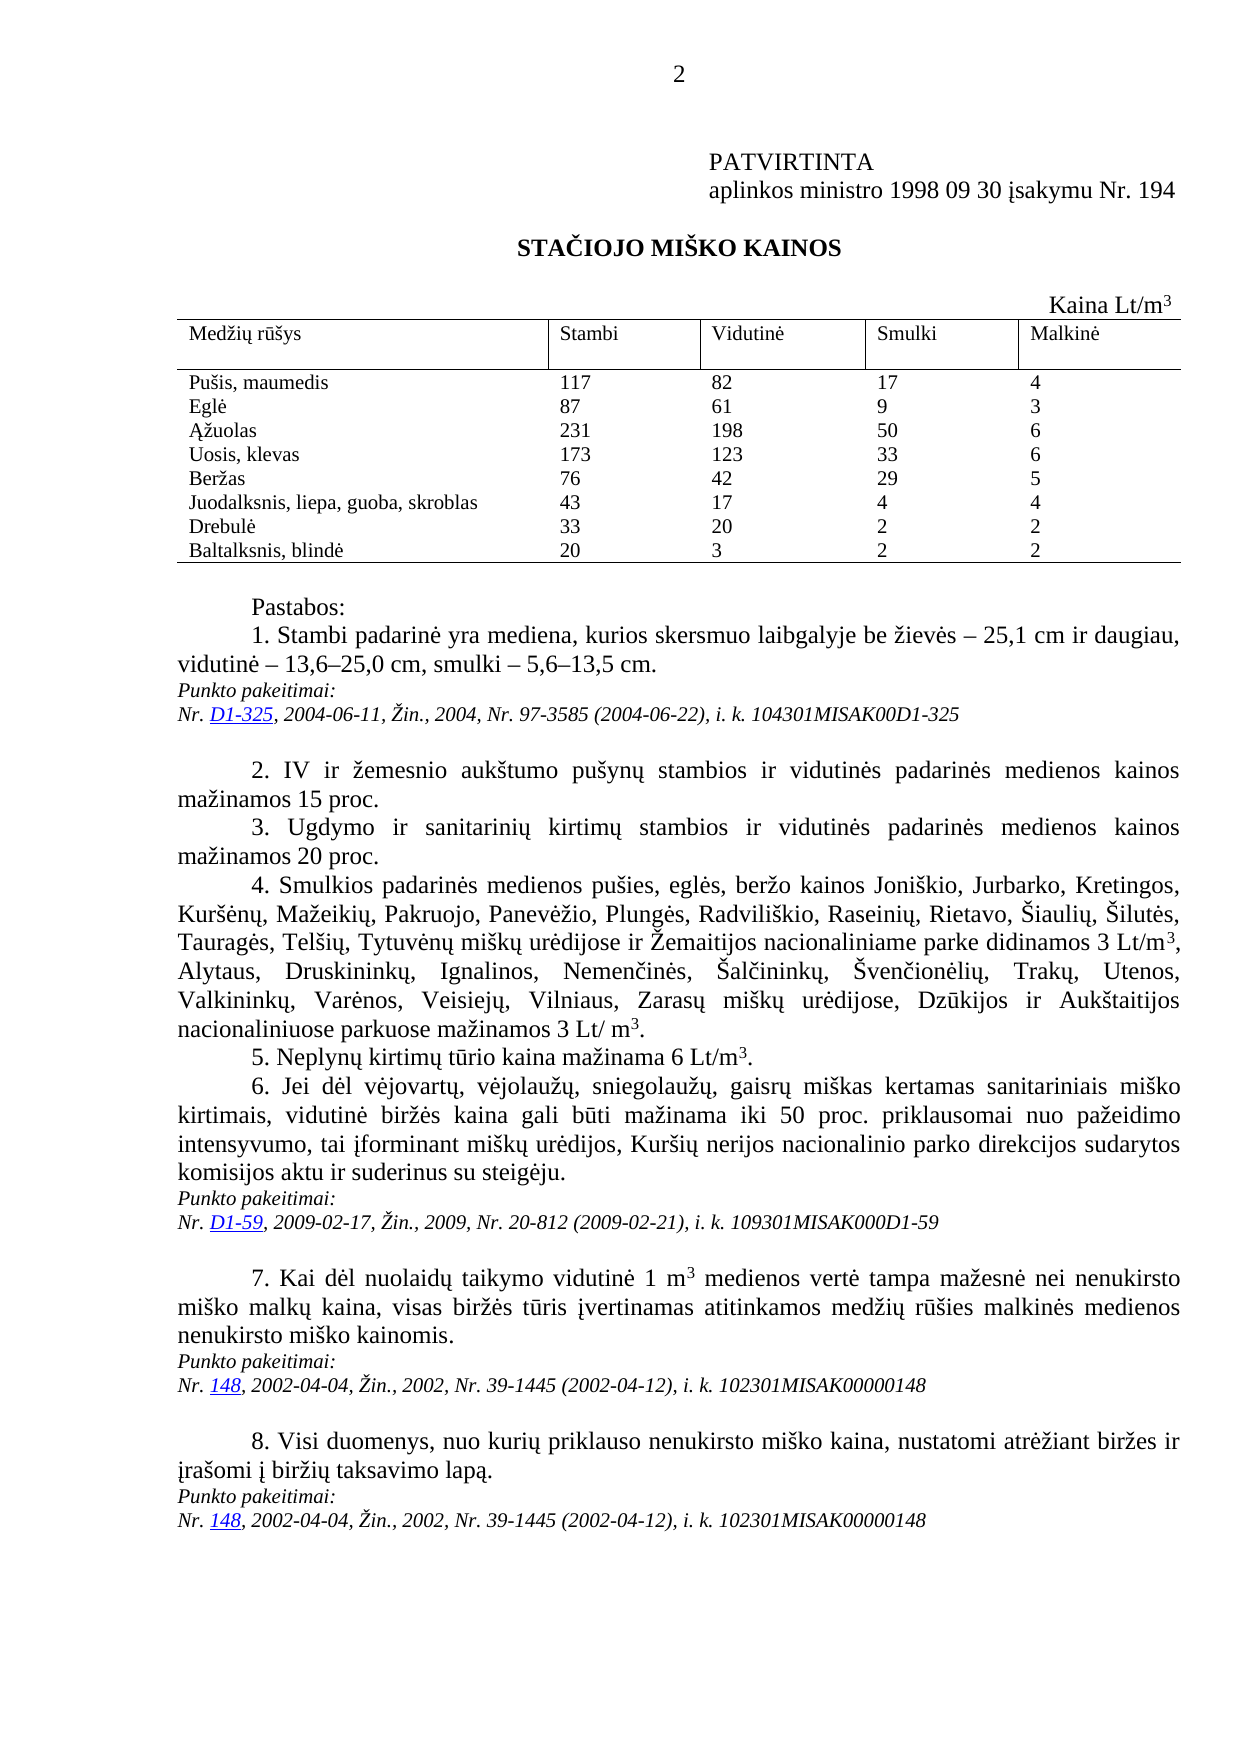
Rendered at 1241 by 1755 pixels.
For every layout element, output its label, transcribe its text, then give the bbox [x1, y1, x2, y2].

text 1. Stambi padarinė yra mediena, kurios skersmuo laibgalyje be žievės – 25,1 cm ir daugiau, vidutinė – 13,6–25,0 cm, smulki – 5,6–13,5 cm. [177, 621, 1181, 678]
table_cell Juodalksnis, liepa, guoba, skroblas [177, 490, 548, 514]
text Punkto pakeitimai: [177, 1484, 1181, 1508]
table_cell 33 [866, 442, 1019, 466]
text STAČIOJO MIŠKO KAINOS [177, 233, 1181, 262]
text Punkto pakeitimai: [177, 1349, 1181, 1373]
table_cell 76 [548, 466, 700, 490]
table_cell 173 [548, 442, 700, 466]
table_cell 5 [1019, 466, 1181, 490]
text Nr. D1-325, 2004-06-11, Žin., 2004, Nr. 97-3585 (2004-06-22), i. k. 104301MISAK00D1-325 [177, 702, 1181, 726]
table_cell 2 [1019, 514, 1181, 538]
table_cell 17 [700, 490, 866, 514]
table_cell 123 [700, 442, 866, 466]
table_cell 117 [548, 370, 700, 394]
table_cell Drebulė [177, 514, 548, 538]
table_cell 29 [866, 466, 1019, 490]
text PATVIRTINTA [177, 147, 1181, 176]
table_header Vidutinė [701, 320, 865, 368]
text 2. IV ir žemesnio aukštumo pušynų stambios ir vidutinės padarinės medienos kainos mažinamos 15 proc. [177, 755, 1181, 812]
table_cell 6 [1019, 418, 1181, 442]
table_cell 2 [1019, 538, 1181, 562]
text Nr. 148, 2002-04-04, Žin., 2002, Nr. 39-1445 (2002-04-12), i. k. 102301MISAK00000148 [177, 1373, 1181, 1397]
table_cell Baltalksnis, blindė [177, 538, 548, 562]
table_cell 3 [1019, 394, 1181, 418]
table_cell 4 [1019, 490, 1181, 514]
table_cell 50 [866, 418, 1019, 442]
text Nr. D1-59, 2009-02-17, Žin., 2009, Nr. 20-812 (2009-02-21), i. k. 109301MISAK000D1-59 [177, 1210, 1181, 1234]
table_header Malkinė [1019, 320, 1181, 368]
text 8. Visi duomenys, nuo kurių priklauso nenukirsto miško kaina, nustatomi atrėžiant biržes ir įrašomi į biržių taksavimo lapą. [177, 1426, 1181, 1484]
text aplinkos ministro 1998 09 30 įsakymu Nr. 194 [177, 176, 1181, 204]
text 7. Kai dėl nuolaidų taikymo vidutinė 1 m3 medienos vertė tampa mažesnė nei nenukirsto miško malkų kaina, visas biržės tūris įvertinamas atitinkamos medžių rūšies malkinės medienos nenukirsto miško kainomis. [177, 1263, 1181, 1349]
text Pastabos: [177, 592, 1181, 621]
table_cell 2 [866, 514, 1019, 538]
table_cell 61 [700, 394, 866, 418]
table_header Stambi [549, 320, 700, 368]
table_cell Eglė [177, 394, 548, 418]
text Punkto pakeitimai: [177, 1186, 1181, 1210]
table_cell 42 [700, 466, 866, 490]
table_cell Pušis, maumedis [177, 370, 548, 394]
text Kaina Lt/m3 [177, 291, 1181, 319]
table_cell 33 [548, 514, 700, 538]
table_cell 17 [866, 370, 1019, 394]
text Nr. 148, 2002-04-04, Žin., 2002, Nr. 39-1445 (2002-04-12), i. k. 102301MISAK00000148 [177, 1508, 1181, 1532]
table_cell 4 [866, 490, 1019, 514]
table_cell Beržas [177, 466, 548, 490]
table_cell 9 [866, 394, 1019, 418]
text 3. Ugdymo ir sanitarinių kirtimų stambios ir vidutinės padarinės medienos kainos mažinamos 20 proc. [177, 812, 1181, 870]
table_cell 20 [700, 514, 866, 538]
table_header Medžių rūšys [177, 320, 548, 368]
table_cell 43 [548, 490, 700, 514]
text 4. Smulkios padarinės medienos pušies, eglės, beržo kainos Joniškio, Jurbarko, Kretingos, Kuršėnų, Mažeikių, Pakruojo, Panevėžio, Plungės, Radviliškio, Raseinių, Rietavo, Šiaulių, Šilutės, Tauragės, Telšių, Tytuvėnų miškų urėdijose ir Žemaitijos nacionaliniame parke didinamos 3 Lt/m3, Alytaus, Druskininkų, Ignalinos, Nemenčinės, Šalčininkų, Švenčionėlių, Trakų, Utenos, Valkininkų, Varėnos, Veisiejų, Vilniaus, Zarasų miškų urėdijose, Dzūkijos ir Aukštaitijos nacionaliniuose parkuose mažinamos 3 Lt/ m3. [177, 870, 1181, 1042]
table_cell 20 [548, 538, 700, 562]
table_cell 2 [866, 538, 1019, 562]
table_cell Uosis, klevas [177, 442, 548, 466]
table_header Smulki [866, 320, 1018, 368]
text 5. Neplynų kirtimų tūrio kaina mažinama 6 Lt/m3. [177, 1042, 1181, 1071]
table_cell 6 [1019, 442, 1181, 466]
table_cell 4 [1019, 370, 1181, 394]
table_cell 198 [700, 418, 866, 442]
text Punkto pakeitimai: [177, 678, 1181, 702]
text 6. Jei dėl vėjovartų, vėjolaužų, sniegolaužų, gaisrų miškas kertamas sanitariniais miško kirtimais, vidutinė biržės kaina gali būti mažinama iki 50 proc. priklausomai nuo pažeidimo intensyvumo, tai įforminant miškų urėdijos, Kuršių nerijos nacionalinio parko direkcijos sudarytos komisijos aktu ir suderinus su steigėju. [177, 1071, 1181, 1186]
table_cell 82 [700, 370, 866, 394]
table_cell 3 [700, 538, 866, 562]
table_cell Ąžuolas [177, 418, 548, 442]
table_cell 231 [548, 418, 700, 442]
table_cell 87 [548, 394, 700, 418]
